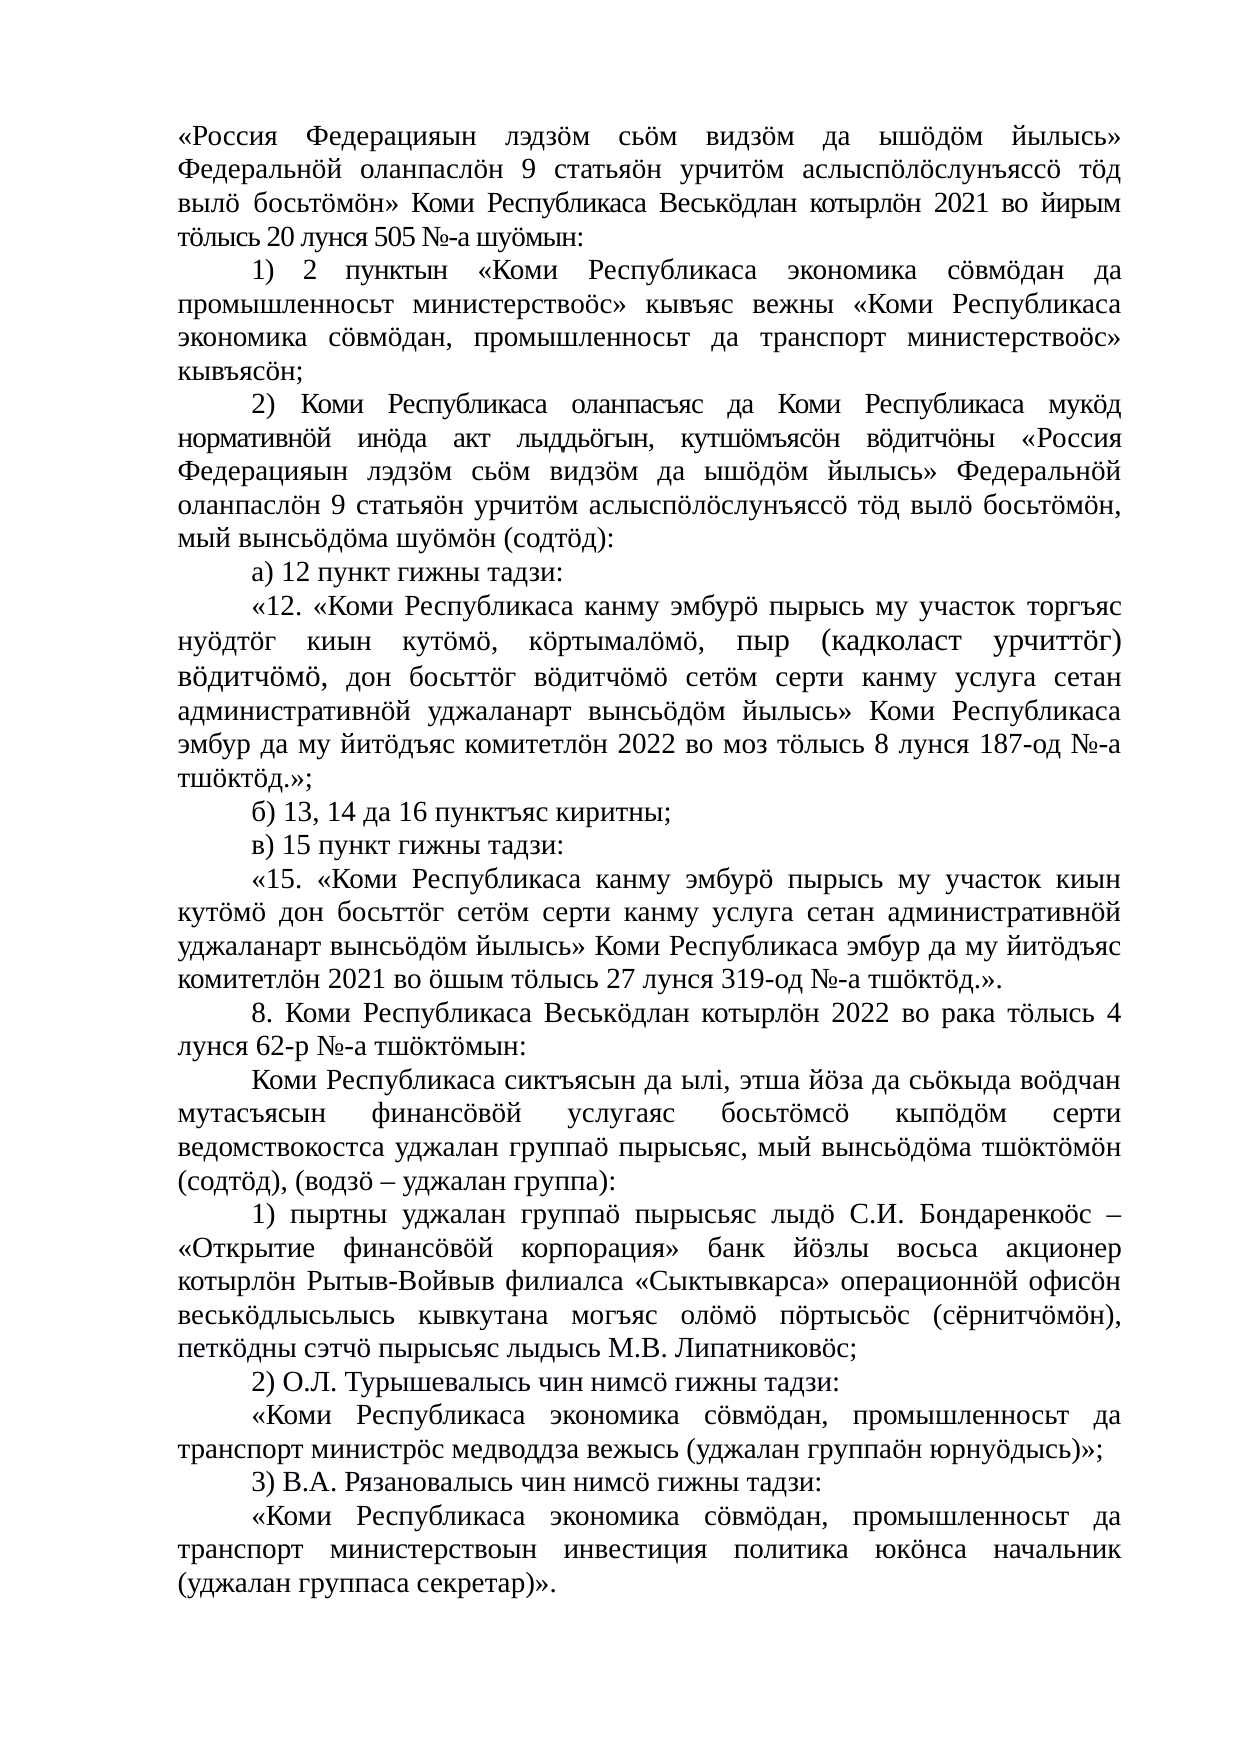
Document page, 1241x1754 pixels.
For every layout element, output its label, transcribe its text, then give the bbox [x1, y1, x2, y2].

text «Коми Республикаса экономика сӧвмӧдан, промышленносьт да транспорт министерствоын инвестиция политика юкӧнса начальник (уджалан группаса секретар)». [177, 1498, 1122, 1599]
text «15. «Коми Республикаса канму эмбурӧ пырысь му участок киын кутӧмӧ дон босьттӧг сетӧм серти канму услуга сетан административнӧй уджаланарт вынсьӧдӧм йылысь» Коми Республикаса эмбур да му йитӧдъяс комитетлӧн 2021 во ӧшым тӧлысь 27 лунся 319-од №-а тшӧктӧд.». [177, 861, 1122, 995]
text б) 13, 14 да 16 пунктъяс киритны; [177, 794, 1122, 827]
text «Коми Республикаса экономика сӧвмӧдан, промышленносьт да транспорт министрӧс медводдза вежысь (уджалан группаӧн юрнуӧдысь)»; [177, 1397, 1122, 1464]
text 3) В.А. Рязановалысь чин нимсӧ гижны тадзи: [177, 1464, 1122, 1498]
text а) 12 пункт гижны тадзи: [177, 554, 1122, 588]
text 2) Коми Республикаса оланпасъяс да Коми Республикаса мукӧд нормативнӧй инӧда акт лыддьӧгын, кутшӧмъясӧн вӧдитчӧны «Россия Федерацияын лэдзӧм сьӧм видзӧм да ышӧдӧм йылысь» Федеральнӧй оланпаслӧн 9 статьяӧн урчитӧм аслыспӧлӧслунъяссӧ тӧд вылӧ босьтӧмӧн, мый вынсьӧдӧма шуӧмӧн (содтӧд): [177, 386, 1122, 554]
text «Россия Федерацияын лэдзӧм сьӧм видзӧм да ышӧдӧм йылысь» Федеральнӧй оланпаслӧн 9 статьяӧн урчитӧм аслыспӧлӧслунъяссӧ тӧд вылӧ босьтӧмӧн» Коми Республикаса Веськӧдлан котырлӧн 2021 во йирым тӧлысь 20 лунся 505 №-а шуӧмын: [177, 118, 1122, 252]
text 8. Коми Республикаса Веськӧдлан котырлӧн 2022 во рака тӧлысь 4 лунся 62-р №-а тшӧктӧмын: [177, 995, 1122, 1062]
text «12. «Коми Республикаса канму эмбурӧ пырысь му участок торгъяс нуӧдтӧг киын кутӧмӧ, кӧртымалӧмӧ, пыр (кадколаст урчиттӧг) вӧдитчӧмӧ, дон босьттӧг вӧдитчӧмӧ сетӧм серти канму услуга сетан административнӧй уджаланарт вынсьӧдӧм йылысь» Коми Республикаса эмбур да му йитӧдъяс комитетлӧн 2022 во моз тӧлысь 8 лунся 187-од №-а тшӧктӧд.»; [177, 588, 1122, 794]
text 1) 2 пунктын «Коми Республикаса экономика сӧвмӧдан да промышленносьт министерствоӧс» кывъяс вежны «Коми Республикаса экономика сӧвмӧдан, промышленносьт да транспорт министерствоӧс» кывъясӧн; [177, 252, 1122, 386]
text 1) пыртны уджалан группаӧ пырысьяс лыдӧ С.И. Бондаренкоӧс – «Открытие финансӧвӧй корпорация» банк йӧзлы восьса акционер котырлӧн Рытыв-Войвыв филиалса «Сыктывкарса» операционнӧй офисӧн веськӧдлысьлысь кывкутана могъяс олӧмӧ пӧртысьӧс (сёрнитчӧмӧн), петкӧдны сэтчӧ пырысьяс лыдысь М.В. Липатниковӧс; [177, 1196, 1122, 1364]
text Коми Республикаса сиктъясын да ылі, этша йӧза да сьӧкыда воӧдчан мутасъясын финансӧвӧй услугаяс босьтӧмсӧ кыпӧдӧм серти ведомствокостса уджалан группаӧ пырысьяс, мый вынсьӧдӧма тшӧктӧмӧн (содтӧд), (водзӧ – уджалан группа): [177, 1062, 1122, 1196]
text в) 15 пункт гижны тадзи: [177, 827, 1122, 861]
text 2) О.Л. Турышевалысь чин нимсӧ гижны тадзи: [177, 1364, 1122, 1397]
